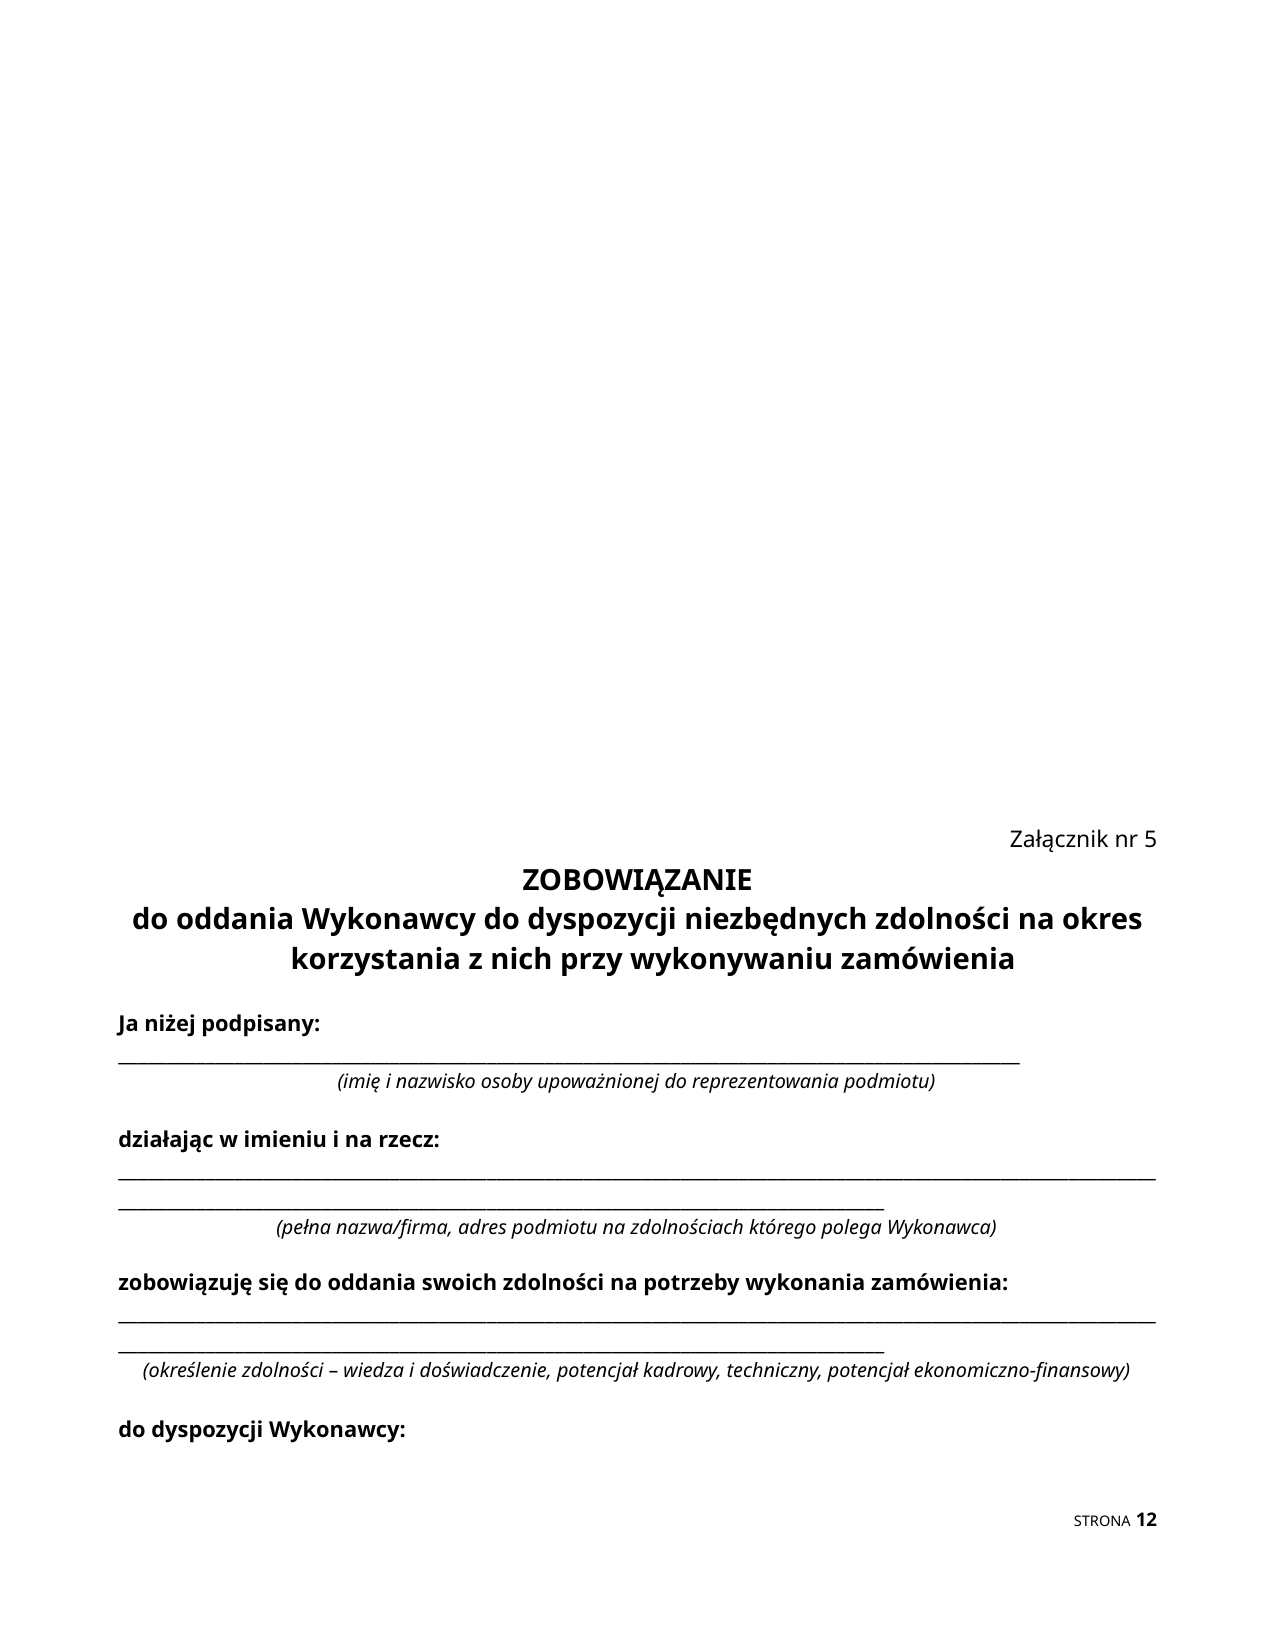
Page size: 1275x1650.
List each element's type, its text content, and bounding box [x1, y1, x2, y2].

text zobowiązuję się do oddania swoich zdolności na potrzeby wykonania zamówienia: [118, 1267, 1157, 1297]
text _____________________________________________________________________________________________ [118, 1037, 1157, 1067]
text (określenie zdolności – wiedza i doświadczenie, potencjał kadrowy, techniczny, potencjał ekonomiczno-finansowy) [118, 1357, 1157, 1384]
text (imię i nazwisko osoby upoważnionej do reprezentowania podmiotu) [118, 1067, 1157, 1094]
text do dyspozycji Wykonawcy: [118, 1413, 1157, 1443]
text __________________________________________________________________________________________________________________________________________________________________________________________ [118, 1297, 1157, 1357]
text do oddania Wykonawcy do dyspozycji niezbędnych zdolności na okres korzystania z nich przy wykonywaniu zamówienia [118, 898, 1157, 978]
text Ja niżej podpisany: [118, 1008, 1157, 1037]
text __________________________________________________________________________________________________________________________________________________________________________________________ [118, 1154, 1157, 1213]
text działając w imieniu i na rzecz: [118, 1124, 1157, 1154]
text Załącznik nr 5 [118, 823, 1157, 854]
text (pełna nazwa/firma, adres podmiotu na zdolnościach którego polega Wykonawca) [118, 1213, 1157, 1240]
text ZOBOWIĄZANIE [118, 859, 1157, 898]
